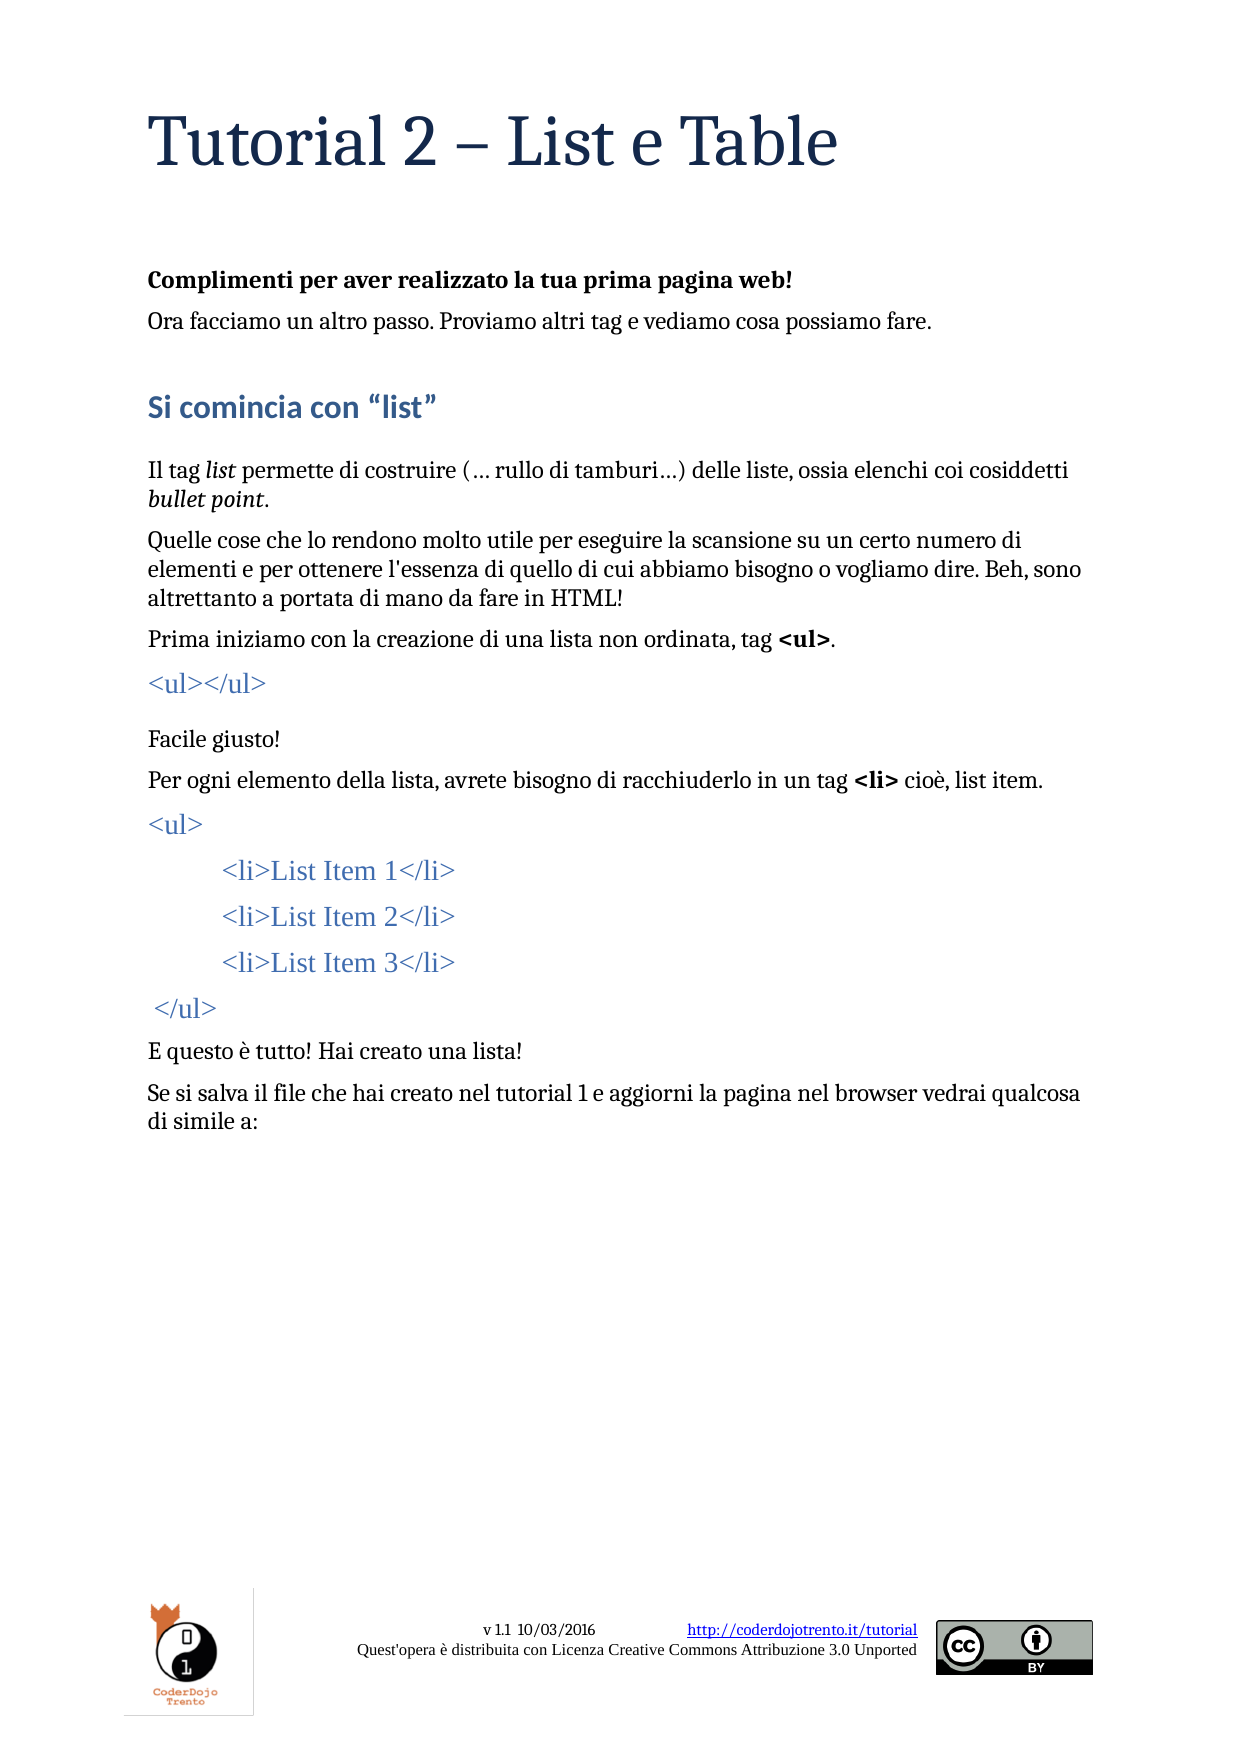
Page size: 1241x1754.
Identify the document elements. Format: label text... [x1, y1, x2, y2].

text </ul> [148, 991, 1092, 1025]
text Tutorial 2 – List e Table [148, 99, 1092, 183]
text Facile giusto! [148, 724, 1092, 753]
text Prima iniziamo con la creazione di una lista non ordinata, tag <ul>. [148, 625, 1092, 653]
text <li>List Item 3</li> [148, 945, 1092, 979]
text E questo è tutto! Hai creato una lista! [148, 1037, 1092, 1066]
text <ul> [148, 807, 1092, 841]
text Per ogni elemento della lista, avrete bisogno di racchiuderlo in un tag <li> cioè, list item. [148, 766, 1092, 794]
text Ora facciamo un altro passo. Proviamo altri tag e vediamo cosa possiamo fare. [148, 307, 1092, 336]
picture [123, 1588, 254, 1716]
text Il tag list permette di costruire (… rullo di tamburi…) delle liste, ossia elenchi coi cosiddetti bullet point. [148, 456, 1092, 513]
text <li>List Item 1</li> [148, 853, 1092, 887]
text Quelle cose che lo rendono molto utile per eseguire la scansione su un certo numero di elementi e per ottenere l'essenza di quello di cui abbiamo bisogno o vogliamo dire. Beh, sono altrettanto a portata di mano da fare in HTML! [148, 526, 1092, 612]
text Complimenti per aver realizzato la tua prima pagina web! [148, 266, 1092, 294]
picture [936, 1620, 1093, 1675]
subtitle Si comincia con “list” [148, 386, 1092, 427]
text <li>List Item 2</li> [148, 899, 1092, 933]
text <ul></ul> [148, 666, 1092, 699]
text Se si salva il file che hai creato nel tutorial 1 e aggiorni la pagina nel browser vedrai qualcosa di simile a: [148, 1078, 1092, 1136]
